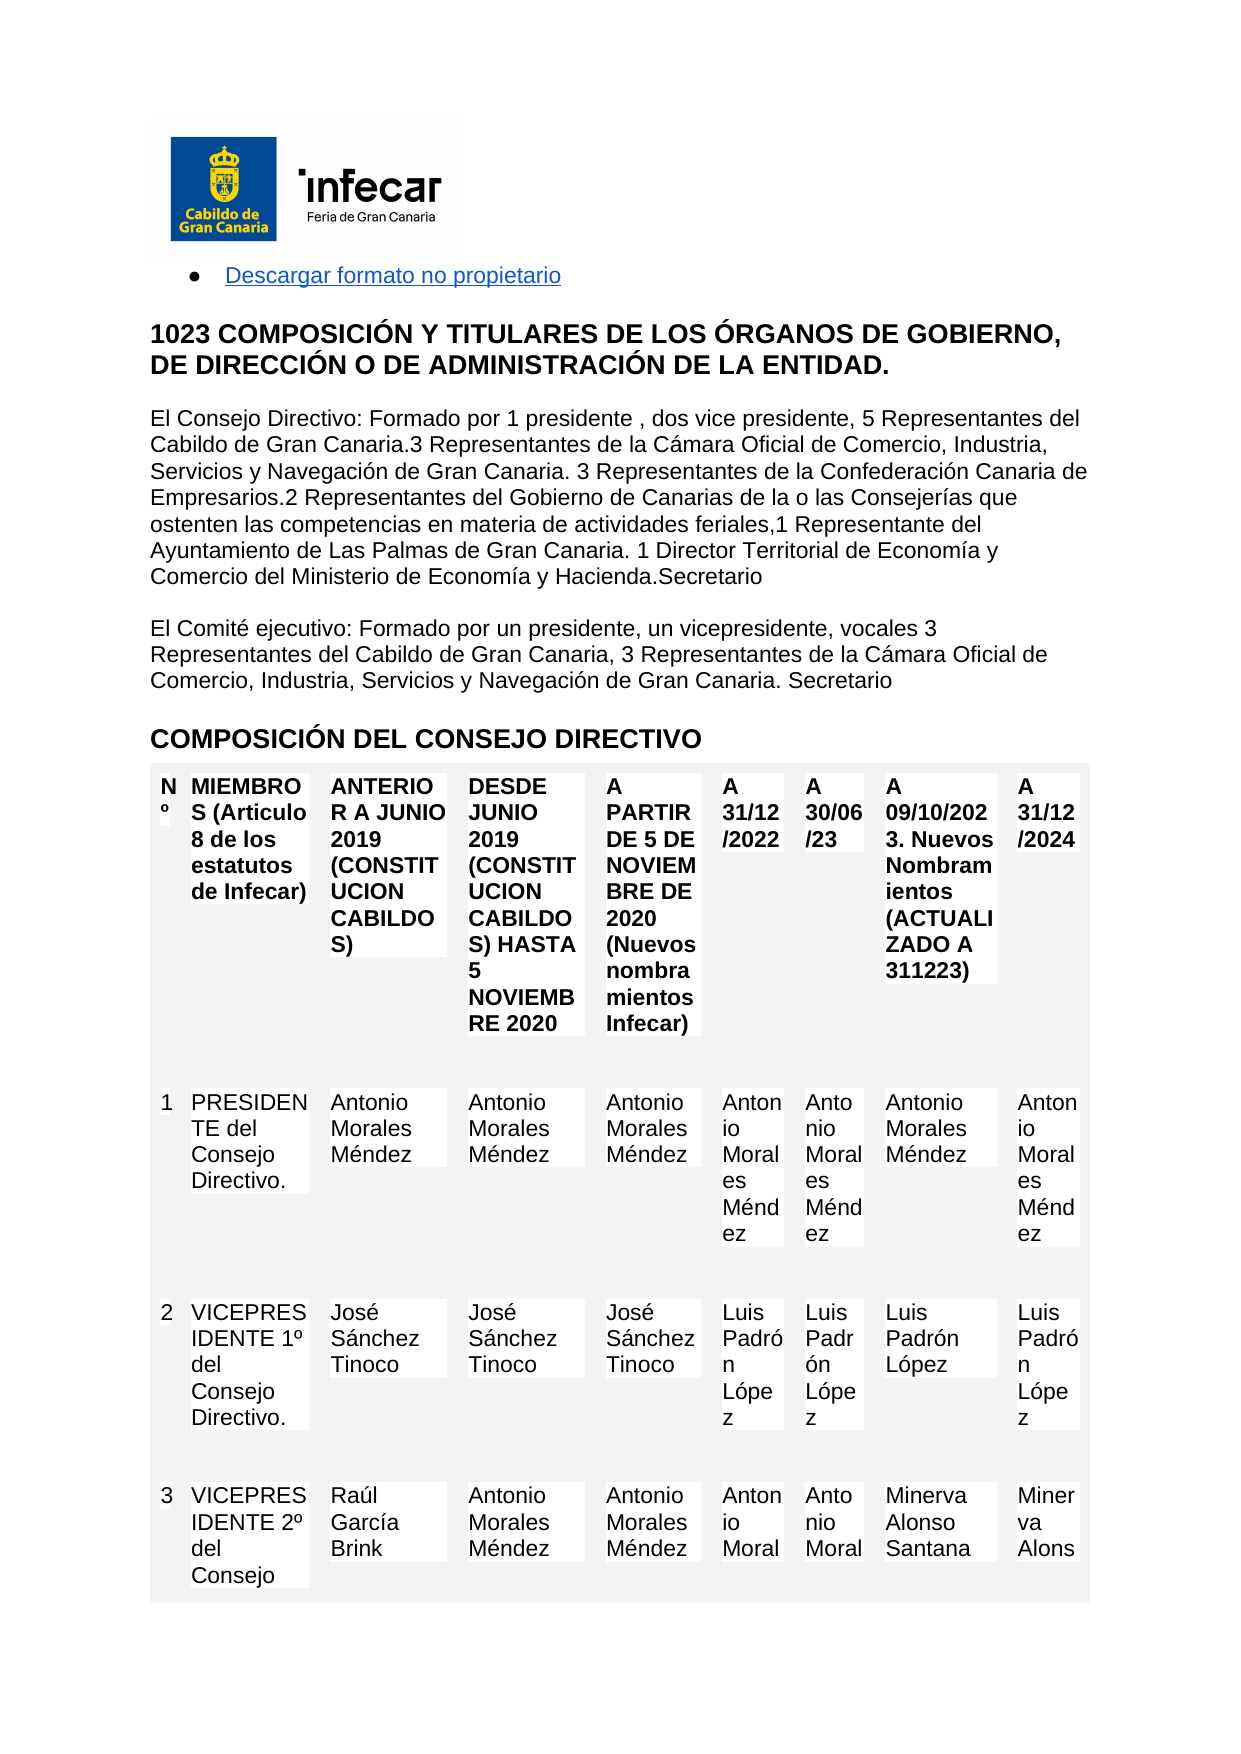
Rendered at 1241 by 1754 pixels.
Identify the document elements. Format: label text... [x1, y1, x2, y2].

text El Consejo Directivo: Formado por 1 presidente , dos vice presidente, 5 Representantes del Cabildo de Gran Canaria.3 Representantes de la Cámara Oficial de Comercio, Industria, Servicios y Navegación de Gran Canaria. 3 Representantes de la Confederación Canaria de Empresarios.2 Representantes del Gobierno de Canarias de la o las Consejerías que ostenten las competencias en materia de actividades feriales,1 Representante del Ayuntamiento de Las Palmas de Gran Canaria. 1 Director Territorial de Economía y Comercio del Ministerio de Economía y Hacienda.Secretario [150, 405, 1090, 589]
table_header Nº [150, 763, 180, 1078]
text El Comité ejecutivo: Formado por un presidente, un vicepresidente, vocales 3 Representantes del Cabildo de Gran Canaria, 3 Representantes de la Cámara Oficial de Comercio, Industria, Servicios y Navegación de Gran Canaria. Secretario [150, 614, 1090, 694]
table_cell Antonio Morales Méndez [458, 1078, 595, 1288]
subtitle 1023 COMPOSICIÓN Y TITULARES DE LOS ÓRGANOS DE GOBIERNO, DE DIRECCIÓN O DE ADMINISTRACIÓN DE LA ENTIDAD. [150, 318, 1090, 380]
table_cell Antonio Morales Méndez [320, 1078, 458, 1288]
table_cell José Sánchez Tinoco [458, 1288, 595, 1472]
table_cell Luis Padrón López [875, 1288, 1007, 1472]
table_cell Antonio Morales Méndez [595, 1078, 712, 1288]
table_header A 31/12/2024 [1007, 763, 1090, 1078]
table_cell PRESIDENTE del Consejo Directivo. [180, 1078, 320, 1288]
table_header A PARTIR DE 5 DE NOVIEMBRE DE 2020 (Nuevos nombramientos Infecar) [595, 763, 712, 1078]
table_header MIEMBROS (Articulo 8 de los estatutos de Infecar) [180, 763, 320, 1078]
table_cell 1 [150, 1078, 180, 1288]
table_header A 30/06/23 [795, 763, 875, 1078]
table_cell Antonio Moral [712, 1472, 795, 1603]
table_header A 09/10/2023. Nuevos Nombramientos (ACTUALIZADO A 311223) [875, 763, 1007, 1078]
table_cell Minerva Alonso Santana [875, 1472, 1007, 1603]
table_cell José Sánchez Tinoco [320, 1288, 458, 1472]
table_header ANTERIOR A JUNIO 2019 (CONSTITUCION CABILDOS) [320, 763, 458, 1078]
table_cell Luis Padrón López [1007, 1288, 1090, 1472]
table_cell Antonio Morales Méndez [1007, 1078, 1090, 1288]
table_cell Antonio Morales Méndez [458, 1472, 595, 1603]
table_cell 3 [150, 1472, 180, 1603]
list Descargar formato no propietario [187, 262, 1090, 288]
table_cell 2 [150, 1288, 180, 1472]
table_cell Antonio Morales Méndez [712, 1078, 795, 1288]
table_cell VICEPRESIDENTE 2º del Consejo [180, 1472, 320, 1603]
table_cell VICEPRESIDENTE 1º del Consejo Directivo. [180, 1288, 320, 1472]
table_cell Luis Padrón López [712, 1288, 795, 1472]
subtitle COMPOSICIÓN DEL CONSEJO DIRECTIVO [150, 723, 1090, 754]
table_cell Minerva Alons [1007, 1472, 1090, 1603]
table_cell Antonio Morales Méndez [595, 1472, 712, 1603]
table_header A 31/12/2022 [712, 763, 795, 1078]
table_cell Raúl García Brink [320, 1472, 458, 1603]
table_cell Antonio Moral [795, 1472, 875, 1603]
table_cell Antonio Morales Méndez [795, 1078, 875, 1288]
table_cell José Sánchez Tinoco [595, 1288, 712, 1472]
table_cell Luis Padrón López [795, 1288, 875, 1472]
table_cell Antonio Morales Méndez [875, 1078, 1007, 1288]
table_header DESDE JUNIO 2019 (CONSTITUCION CABILDOS) HASTA 5 NOVIEMBRE 2020 [458, 763, 595, 1078]
picture [150, 116, 462, 262]
